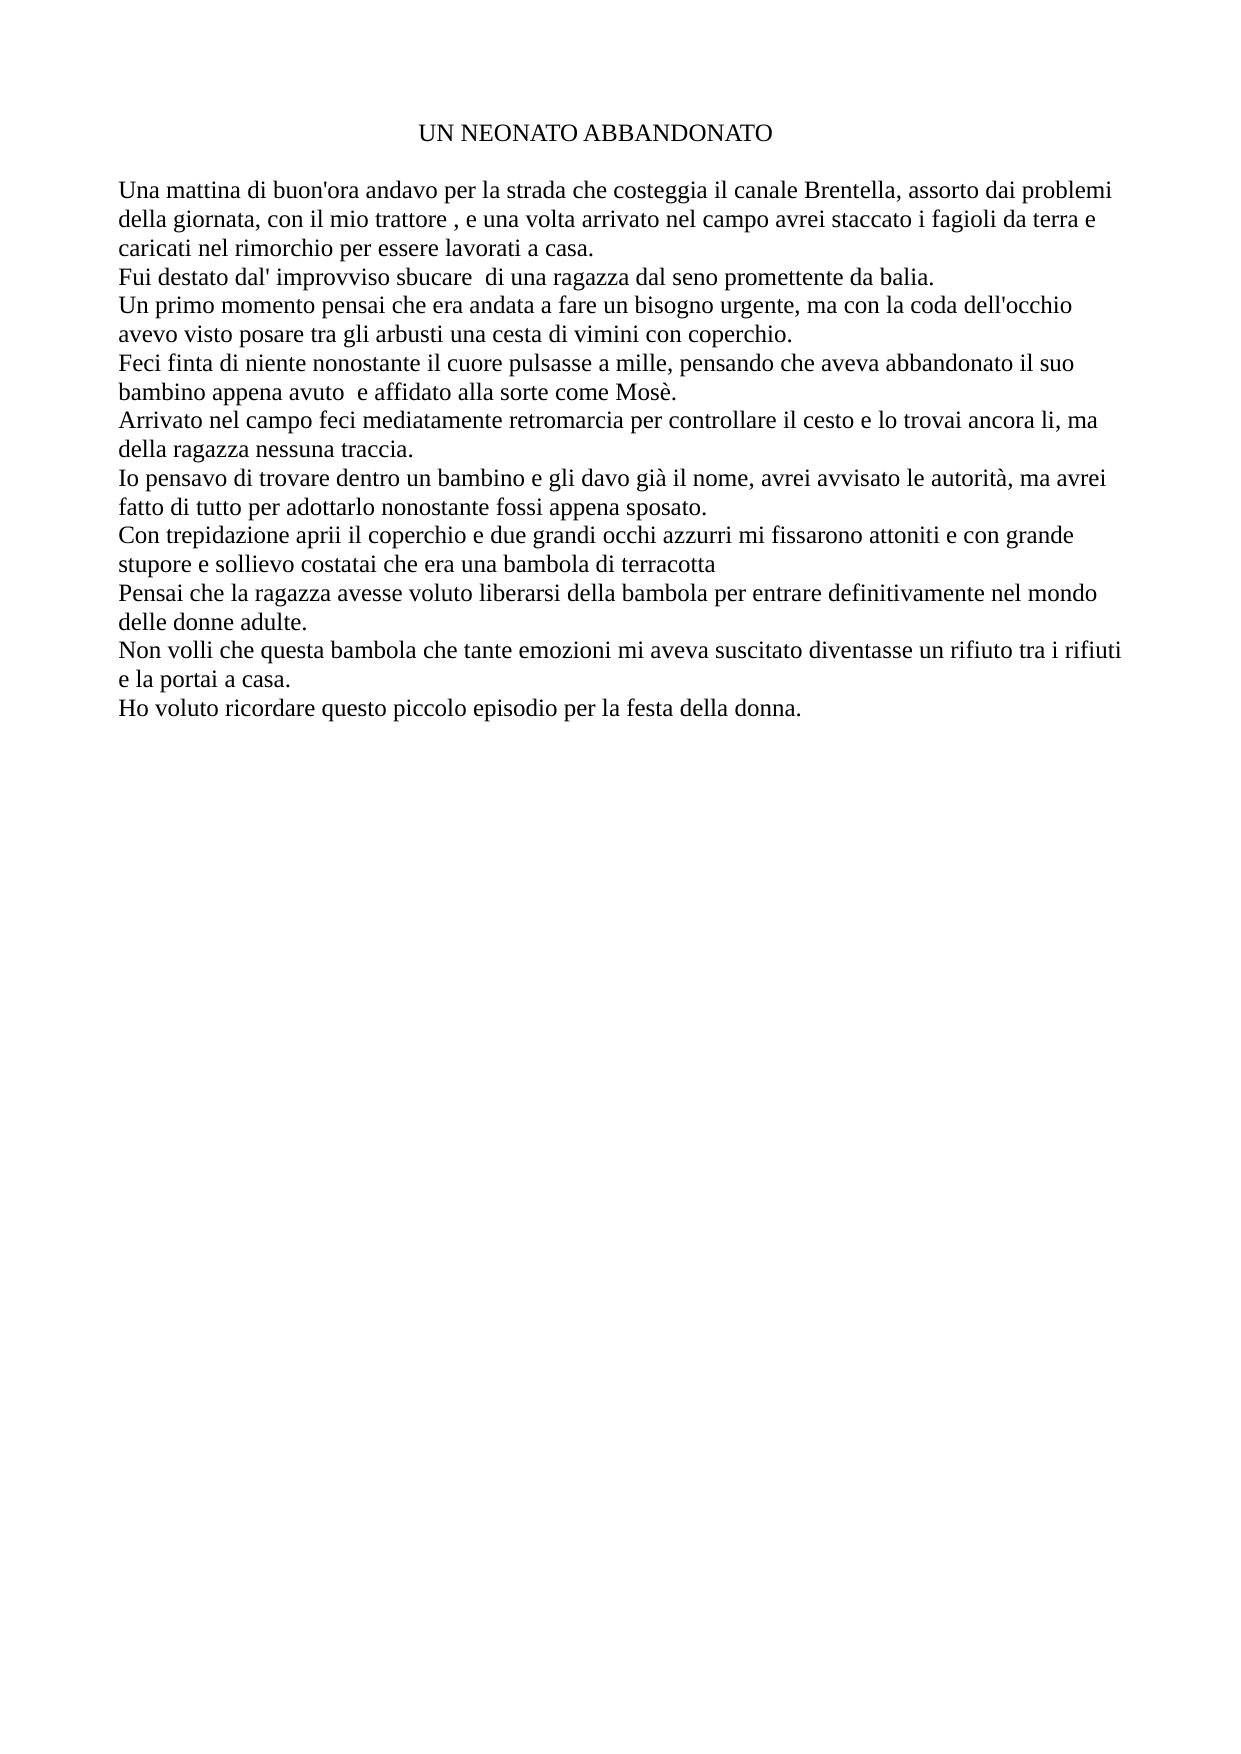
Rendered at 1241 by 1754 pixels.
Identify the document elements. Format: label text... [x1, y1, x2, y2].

text Arrivato nel campo feci mediatamente retromarcia per controllare il cesto e lo trovai ancora li, ma della ragazza nessuna traccia. [118, 406, 1122, 463]
text Fui destato dal' improvviso sbucare di una ragazza dal seno promettente da balia. [118, 262, 1122, 291]
text Un primo momento pensai che era andata a fare un bisogno urgente, ma con la coda dell'occhio avevo visto posare tra gli arbusti una cesta di vimini con coperchio. [118, 291, 1122, 348]
text Pensai che la ragazza avesse voluto liberarsi della bambola per entrare definitivamente nel mondo delle donne adulte. [118, 578, 1122, 636]
text UN NEONATO ABBANDONATO [118, 118, 1122, 147]
text Io pensavo di trovare dentro un bambino e gli davo già il nome, avrei avvisato le autorità, ma avrei fatto di tutto per adottarlo nonostante fossi appena sposato. [118, 463, 1122, 521]
text Non volli che questa bambola che tante emozioni mi aveva suscitato diventasse un rifiuto tra i rifiuti e la portai a casa. [118, 636, 1122, 693]
text Una mattina di buon'ora andavo per la strada che costeggia il canale Brentella, assorto dai problemi della giornata, con il mio trattore , e una volta arrivato nel campo avrei staccato i fagioli da terra e caricati nel rimorchio per essere lavorati a casa. [118, 176, 1122, 262]
text Ho voluto ricordare questo piccolo episodio per la festa della donna. [118, 693, 1122, 722]
text Feci finta di niente nonostante il cuore pulsasse a mille, pensando che aveva abbandonato il suo bambino appena avuto e affidato alla sorte come Mosè. [118, 348, 1122, 406]
text Con trepidazione aprii il coperchio e due grandi occhi azzurri mi fissarono attoniti e con grande stupore e sollievo costatai che era una bambola di terracotta [118, 521, 1122, 578]
